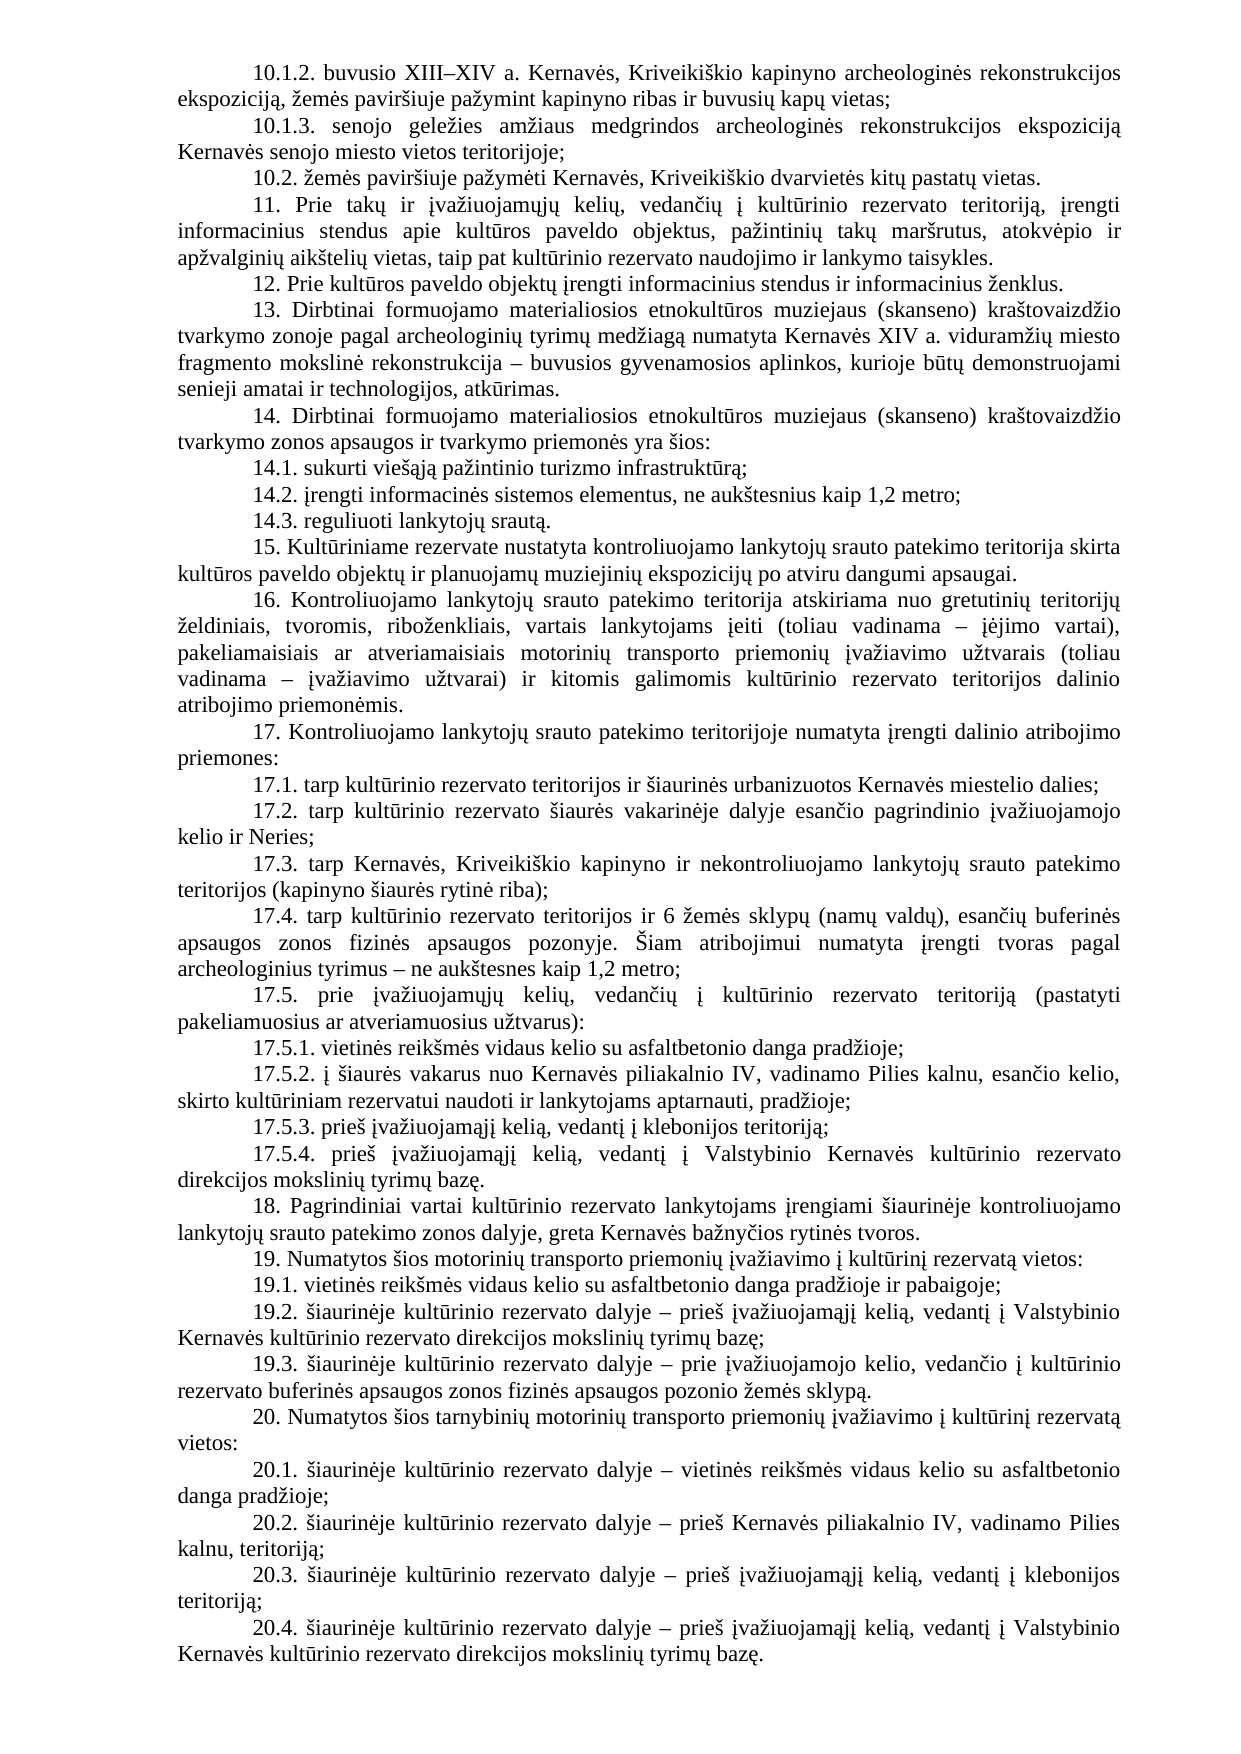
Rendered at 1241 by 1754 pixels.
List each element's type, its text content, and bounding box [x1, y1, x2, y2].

text 16. Kontroliuojamo lankytojų srauto patekimo teritorija atskiriama nuo gretutinių teritorijų želdiniais, tvoromis, riboženkliais, vartais lankytojams įeiti (toliau vadinama – įėjimo vartai), pakeliamaisiais ar atveriamaisiais motorinių transporto priemonių įvažiavimo užtvarais (toliau vadinama – įvažiavimo užtvarai) ir kitomis galimomis kultūrinio rezervato teritorijos dalinio atribojimo priemonėmis. [177, 586, 1122, 718]
text 19.2. šiaurinėje kultūrinio rezervato dalyje – prieš įvažiuojamąjį kelią, vedantį į Valstybinio Kernavės kultūrinio rezervato direkcijos mokslinių tyrimų bazę; [177, 1298, 1122, 1350]
text 19. Numatytos šios motorinių transporto priemonių įvažiavimo į kultūrinį rezervatą vietos: [177, 1245, 1122, 1271]
text 17. Kontroliuojamo lankytojų srauto patekimo teritorijoje numatyta įrengti dalinio atribojimo priemones: [177, 718, 1122, 771]
text 20.4. šiaurinėje kultūrinio rezervato dalyje – prieš įvažiuojamąjį kelią, vedantį į Valstybinio Kernavės kultūrinio rezervato direkcijos mokslinių tyrimų bazę. [177, 1614, 1122, 1667]
text 13. Dirbtinai formuojamo materialiosios etnokultūros muziejaus (skanseno) kraštovaizdžio tvarkymo zonoje pagal archeologinių tyrimų medžiagą numatyta Kernavės XIV a. viduramžių miesto fragmento mokslinė rekonstrukcija – buvusios gyvenamosios aplinkos, kurioje būtų demonstruojami senieji amatai ir technologijos, atkūrimas. [177, 296, 1122, 402]
text 14. Dirbtinai formuojamo materialiosios etnokultūros muziejaus (skanseno) kraštovaizdžio tvarkymo zonos apsaugos ir tvarkymo priemonės yra šios: [177, 402, 1122, 454]
text 10.1.2. buvusio XIII–XIV a. Kernavės, Kriveikiškio kapinyno archeologinės rekonstrukcijos ekspoziciją, žemės paviršiuje pažymint kapinyno ribas ir buvusių kapų vietas; [177, 59, 1122, 112]
text 17.1. tarp kultūrinio rezervato teritorijos ir šiaurinės urbanizuotos Kernavės miestelio dalies; [177, 771, 1122, 797]
text 17.5.3. prieš įvažiuojamąjį kelią, vedantį į klebonijos teritoriją; [177, 1113, 1122, 1139]
text 17.2. tarp kultūrinio rezervato šiaurės vakarinėje dalyje esančio pagrindinio įvažiuojamojo kelio ir Neries; [177, 797, 1122, 850]
text 12. Prie kultūros paveldo objektų įrengti informacinius stendus ir informacinius ženklus. [177, 270, 1122, 296]
text 10.1.3. senojo geležies amžiaus medgrindos archeologinės rekonstrukcijos ekspoziciją Kernavės senojo miesto vietos teritorijoje; [177, 112, 1122, 164]
text 17.5.1. vietinės reikšmės vidaus kelio su asfaltbetonio danga pradžioje; [177, 1034, 1122, 1061]
text 20.1. šiaurinėje kultūrinio rezervato dalyje – vietinės reikšmės vidaus kelio su asfaltbetonio danga pradžioje; [177, 1456, 1122, 1508]
text 14.3. reguliuoti lankytojų srautą. [177, 507, 1122, 533]
text 10.2. žemės paviršiuje pažymėti Kernavės, Kriveikiškio dvarvietės kitų pastatų vietas. [177, 164, 1122, 191]
text 20.2. šiaurinėje kultūrinio rezervato dalyje – prieš Kernavės piliakalnio IV, vadinamo Pilies kalnu, teritoriją; [177, 1508, 1122, 1561]
text 17.5.4. prieš įvažiuojamąjį kelią, vedantį į Valstybinio Kernavės kultūrinio rezervato direkcijos mokslinių tyrimų bazę. [177, 1139, 1122, 1192]
text 20. Numatytos šios tarnybinių motorinių transporto priemonių įvažiavimo į kultūrinį rezervatą vietos: [177, 1403, 1122, 1456]
text 17.4. tarp kultūrinio rezervato teritorijos ir 6 žemės sklypų (namų valdų), esančių buferinės apsaugos zonos fizinės apsaugos pozonyje. Šiam atribojimui numatyta įrengti tvoras pagal archeologinius tyrimus – ne aukštesnes kaip 1,2 metro; [177, 902, 1122, 981]
text 17.5. prie įvažiuojamųjų kelių, vedančių į kultūrinio rezervato teritoriją (pastatyti pakeliamuosius ar atveriamuosius užtvarus): [177, 981, 1122, 1034]
text 14.2. įrengti informacinės sistemos elementus, ne aukštesnius kaip 1,2 metro; [177, 481, 1122, 507]
text 19.3. šiaurinėje kultūrinio rezervato dalyje – prie įvažiuojamojo kelio, vedančio į kultūrinio rezervato buferinės apsaugos zonos fizinės apsaugos pozonio žemės sklypą. [177, 1350, 1122, 1403]
text 19.1. vietinės reikšmės vidaus kelio su asfaltbetonio danga pradžioje ir pabaigoje; [177, 1271, 1122, 1298]
text 18. Pagrindiniai vartai kultūrinio rezervato lankytojams įrengiami šiaurinėje kontroliuojamo lankytojų srauto patekimo zonos dalyje, greta Kernavės bažnyčios rytinės tvoros. [177, 1192, 1122, 1245]
text 15. Kultūriniame rezervate nustatyta kontroliuojamo lankytojų srauto patekimo teritorija skirta kultūros paveldo objektų ir planuojamų muziejinių ekspozicijų po atviru dangumi apsaugai. [177, 533, 1122, 586]
text 20.3. šiaurinėje kultūrinio rezervato dalyje – prieš įvažiuojamąjį kelią, vedantį į klebonijos teritoriją; [177, 1561, 1122, 1614]
text 14.1. sukurti viešąją pažintinio turizmo infrastruktūrą; [177, 454, 1122, 481]
text 17.3. tarp Kernavės, Kriveikiškio kapinyno ir nekontroliuojamo lankytojų srauto patekimo teritorijos (kapinyno šiaurės rytinė riba); [177, 850, 1122, 902]
text 17.5.2. į šiaurės vakarus nuo Kernavės piliakalnio IV, vadinamo Pilies kalnu, esančio kelio, skirto kultūriniam rezervatui naudoti ir lankytojams aptarnauti, pradžioje; [177, 1061, 1122, 1113]
text 11. Prie takų ir įvažiuojamųjų kelių, vedančių į kultūrinio rezervato teritoriją, įrengti informacinius stendus apie kultūros paveldo objektus, pažintinių takų maršrutus, atokvėpio ir apžvalginių aikštelių vietas, taip pat kultūrinio rezervato naudojimo ir lankymo taisykles. [177, 191, 1122, 270]
